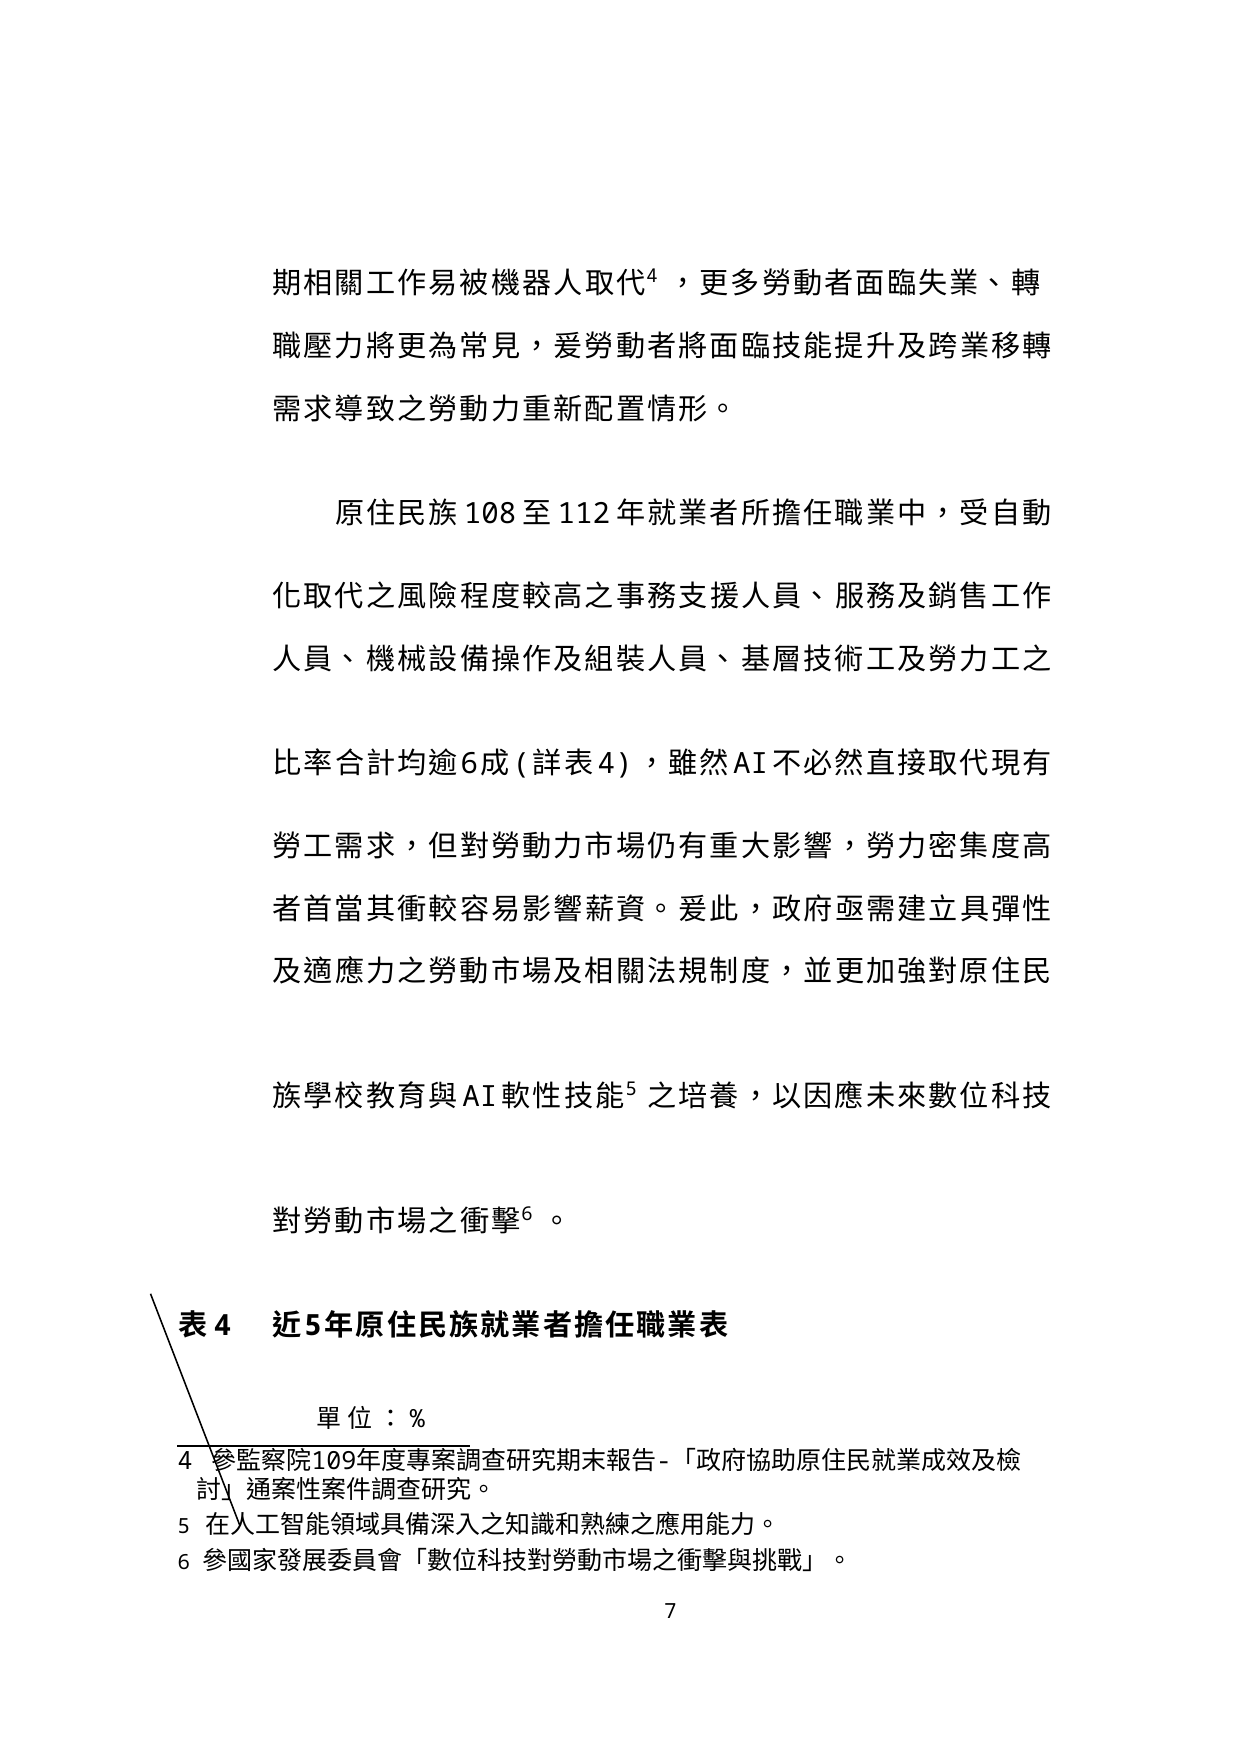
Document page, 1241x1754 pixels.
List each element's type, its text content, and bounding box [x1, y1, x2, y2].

text 參監察院109年度專案調查研究期末報告-「政府協助原住民就業成效及檢討」通案性案件調查研究。 [211, 1446, 1063, 1504]
text 表4 近5年原住民族就業者擔任職業表 單位：% [147, 1240, 1092, 1427]
text 參國家發展委員會「數位科技對勞動市場之衝擊與挑戰」。 [177, 1541, 1063, 1577]
text 在人工智能領域具備深入之知識和熟練之應用能力。 [177, 1504, 1063, 1541]
text 原住民族108至112年就業者所擔任職業中，受自動化取代之風險程度較高之事務支援人員、服務及銷售工作人員、機械設備操作及組裝人員、基層技術工及勞力工之比率合計均逾6成(詳表4)，雖然AI不必然直接取代現有勞工需求，但對勞動力市場仍有重大影響，勞力密集度高者首當其衝較容易影響薪資。爰此，政府亟需建立具彈性及適應力之勞動市場及相關法規制度，並更加強對原住民族學校教育與AI軟性技能之培養，以因應未來數位科技對勞動市場之衝擊。 [266, 427, 1063, 1240]
text 期相關工作易被機器人取代，更多勞動者面臨失業、轉職壓力將更為常見，爰勞動者將面臨技能提升及跨業移轉需求導致之勞動力重新配置情形。 [266, 177, 1063, 427]
text 參監察院109年度專案調查研究期末報告-「政府協助原住民就業成效及檢討」通案性案件調查研究。 [177, 1447, 230, 1504]
